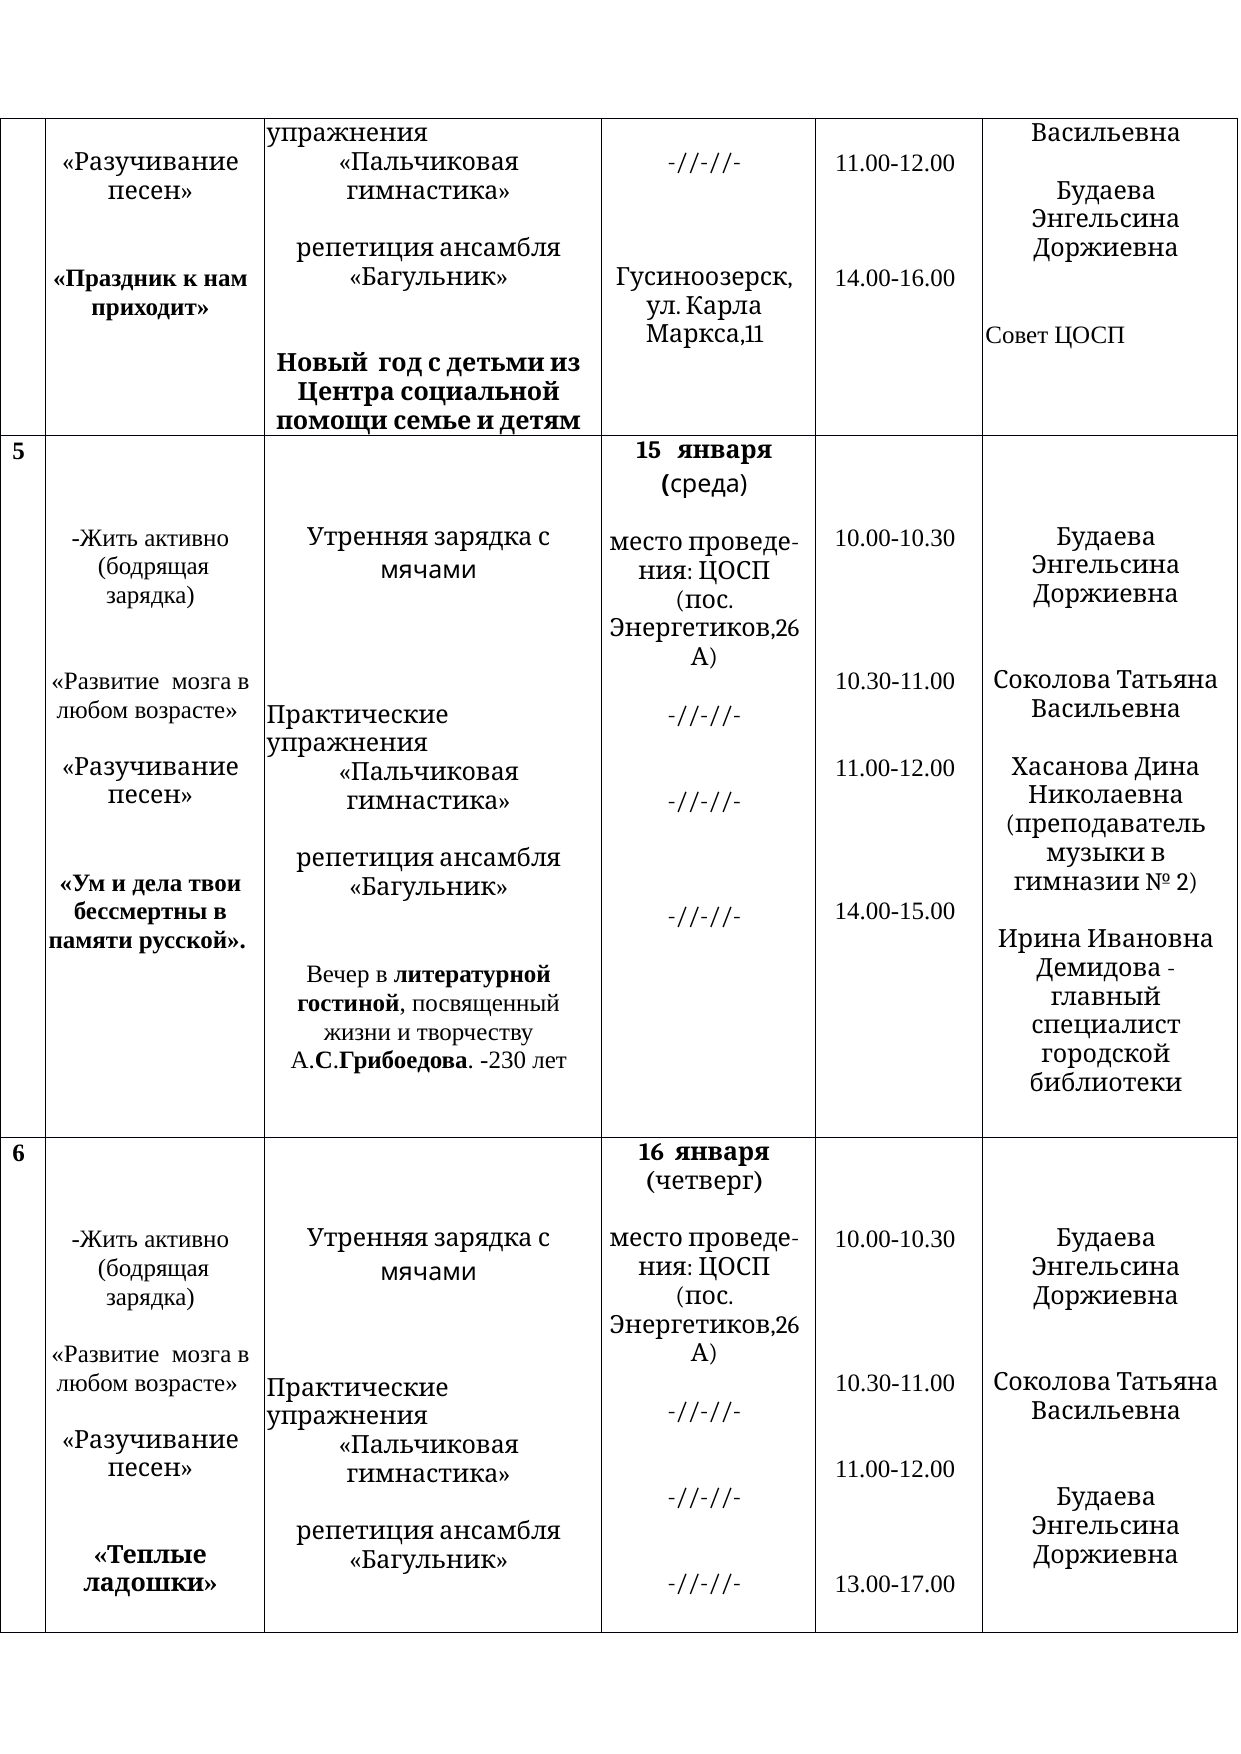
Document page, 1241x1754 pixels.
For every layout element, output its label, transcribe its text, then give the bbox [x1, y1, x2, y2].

table_cell упражнения «Пальчиковая гимнастика» репетиция ансамбля «Багульник» Новый год с детьми из Центра социальной помощи семье и детям [265, 119, 601, 435]
table_cell Утренняя зарядка с мячами Практические упражнения «Пальчиковая гимнастика» репетиция ансамбля «Багульник» [265, 1138, 601, 1632]
table_cell 11.00-12.00 14.00-16.00 [816, 119, 982, 435]
table_cell Васильевна Будаева Энгельсина Доржиевна Совет ЦОСП [983, 119, 1237, 435]
table_cell Будаева Энгельсина Доржиевна Соколова Татьяна Васильевна Будаева Энгельсина Доржиевна [983, 1138, 1237, 1632]
table_cell Утренняя зарядка с мячами Практические упражнения «Пальчиковая гимнастика» репетиция ансамбля «Багульник» Вечер в литературной гостиной, посвященный жизни и творчеству А.С.Грибоедова. -230 лет [265, 436, 601, 1137]
table_cell 16 января (четверг) место проведе-ния: ЦОСП (пос. Энергетиков,26А) -//-//- -//-//- -//-//- [602, 1138, 815, 1632]
table_cell [1, 119, 45, 435]
table_cell -Жить активно (бодрящая зарядка) «Развитие мозга в любом возрасте» «Разучивание песен» «Ум и дела твои бессмертны в памяти русской». [46, 436, 264, 1137]
table_cell «Разучивание песен» «Праздник к нам приходит» [46, 119, 264, 435]
table_cell 5 [1, 436, 45, 1137]
table_cell Будаева Энгельсина Доржиевна Соколова Татьяна Васильевна Хасанова Дина Николаевна (преподаватель музыки в гимназии № 2) Ирина Ивановна Демидова - главный специалист городской библиотеки [983, 436, 1237, 1137]
table_cell 6 [1, 1138, 45, 1632]
table_cell -//-//- Гусиноозерск, ул. Карла Маркса,11 [602, 119, 815, 435]
table_cell 10.00-10.30 10.30-11.00 11.00-12.00 14.00-15.00 [816, 436, 982, 1137]
table_cell -Жить активно (бодрящая зарядка) «Развитие мозга в любом возрасте» «Разучивание песен» «Теплые ладошки» [46, 1138, 264, 1632]
table_cell 15 января (среда) место проведе-ния: ЦОСП (пос. Энергетиков,26А) -//-//- -//-//- -//-//- [602, 436, 815, 1137]
table_cell 10.00-10.30 10.30-11.00 11.00-12.00 13.00-17.00 [816, 1138, 982, 1632]
